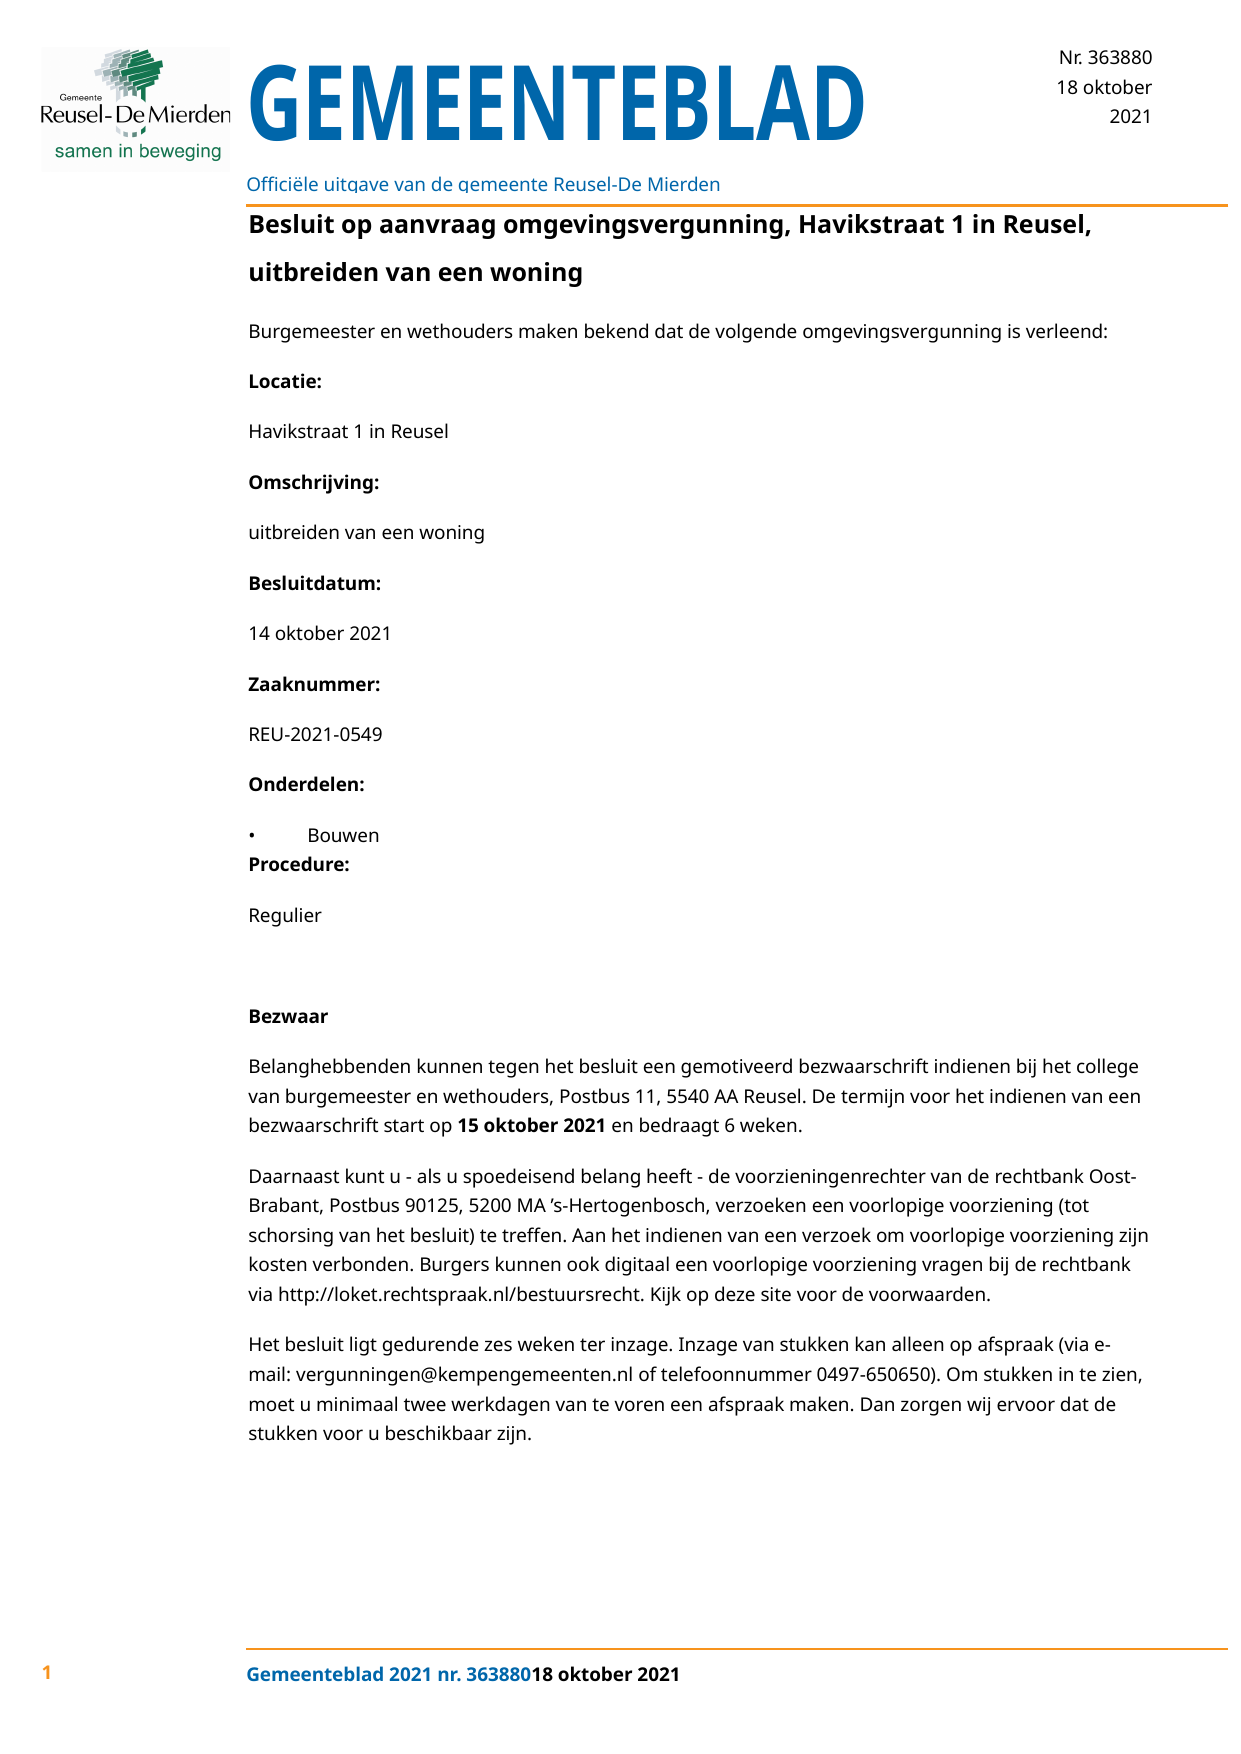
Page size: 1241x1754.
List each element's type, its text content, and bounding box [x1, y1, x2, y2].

text Burgemeester en wethouders maken bekend dat de volgende omgevingsvergunning is verleend: [248, 318, 1152, 344]
text Zaaknummer: [248, 671, 1152, 697]
text Omschrijving: [248, 469, 1152, 495]
text uitbreiden van een woning [248, 519, 1152, 545]
text Belanghebbenden kunnen tegen het besluit een gemotiveerd bezwaarschrift indienen bij het college van burgemeester en wethouders, Postbus 11, 5540 AA Reusel. De termijn voor het indienen van een bezwaarschrift start op 15 oktober 2021 en bedraagt 6 weken. [248, 1053, 1152, 1138]
text Daarnaast kunt u - als u spoedeisend belang heeft - de voorzieningenrechter van de rechtbank Oost-Brabant, Postbus 90125, 5200 MA ’s-Hertogenbosch, verzoeken een voorlopige voorziening (tot schorsing van het besluit) te treffen. Aan het indienen van een verzoek om voorlopige voorziening zijn kosten verbonden. Burgers kunnen ook digitaal een voorlopige voorziening vragen bij de rechtbank via http://loket.rechtspraak.nl/bestuursrecht. Kijk op deze site voor de voorwaarden. [248, 1163, 1152, 1307]
text Bezwaar [248, 1003, 1152, 1029]
text 14 oktober 2021 [248, 620, 1152, 646]
text Besluitdatum: [248, 570, 1152, 596]
text REU-2021-0549 [248, 721, 1152, 747]
text Regulier [248, 902, 1152, 928]
text Havikstraat 1 in Reusel [248, 419, 1152, 444]
text Onderdelen: [248, 772, 1152, 797]
text Besluit op aanvraag omgevingsvergunning, Havikstraat 1 in Reusel, uitbreiden van een woning [248, 207, 1152, 288]
text Procedure: [248, 852, 1152, 877]
text Het besluit ligt gedurende zes weken ter inzage. Inzage van stukken kan alleen op afspraak (via e-mail: vergunningen@kempengemeenten.nl of telefoonnummer 0497-650650). Om stukken in te zien, moet u minimaal twee werkdagen van te voren een afspraak maken. Dan zorgen wij ervoor dat de stukken voor u beschikbaar zijn. [248, 1332, 1152, 1446]
text Locatie: [248, 368, 1152, 394]
list Bouwen [248, 822, 1152, 848]
picture [41, 47, 231, 172]
